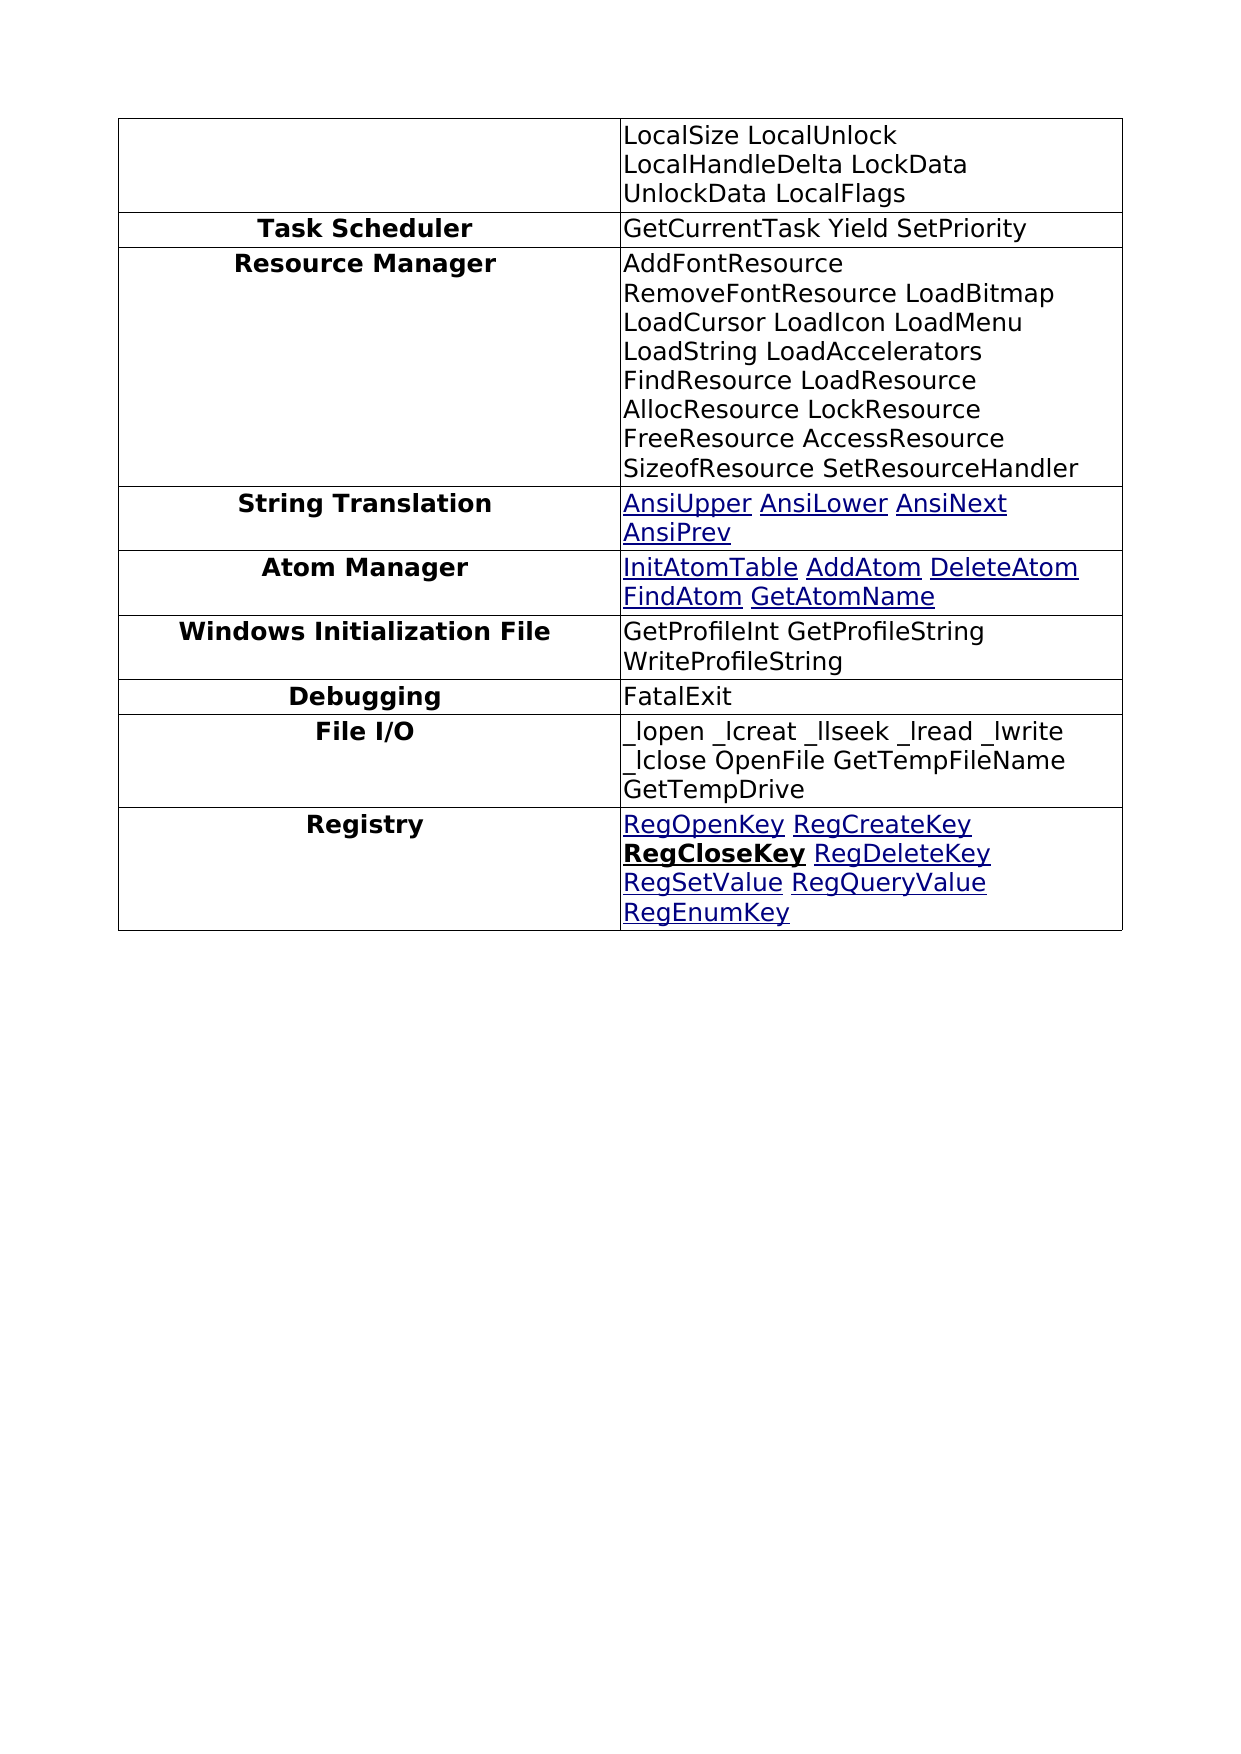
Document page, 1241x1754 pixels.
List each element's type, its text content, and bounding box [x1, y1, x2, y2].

table_cell GetCurrentTask Yield SetPriority [621, 213, 1122, 247]
table_cell String Translation [119, 487, 620, 550]
table_cell File I/O [119, 715, 620, 807]
table_cell GetProfileInt GetProfileString WriteProfileString [621, 616, 1122, 679]
table_cell InitAtomTable AddAtom DeleteAtom FindAtom GetAtomName [621, 551, 1122, 614]
table_cell [119, 119, 620, 212]
table_cell Debugging [119, 680, 620, 714]
table_cell Resource Manager [119, 248, 620, 486]
table_cell AnsiUpper AnsiLower AnsiNext AnsiPrev [621, 487, 1122, 550]
table_cell RegOpenKey RegCreateKey RegCloseKey RegDeleteKey RegSetValue RegQueryValue RegEnumKey [621, 808, 1122, 930]
table_cell Task Scheduler [119, 213, 620, 247]
table_cell _lopen _lcreat _llseek _lread _lwrite _lclose OpenFile GetTempFileName GetTempDrive [621, 715, 1122, 807]
table_cell AddFontResource RemoveFontResource LoadBitmap LoadCursor LoadIcon LoadMenu LoadString LoadAccelerators FindResource LoadResource AllocResource LockResource FreeResource AccessResource SizeofResource SetResourceHandler [621, 248, 1122, 486]
table_cell Windows Initialization File [119, 616, 620, 679]
table_cell Registry [119, 808, 620, 930]
table_cell Atom Manager [119, 551, 620, 614]
table_cell FatalExit [621, 680, 1122, 714]
table_cell LocalSize LocalUnlock LocalHandleDelta LockData UnlockData LocalFlags [621, 119, 1122, 212]
